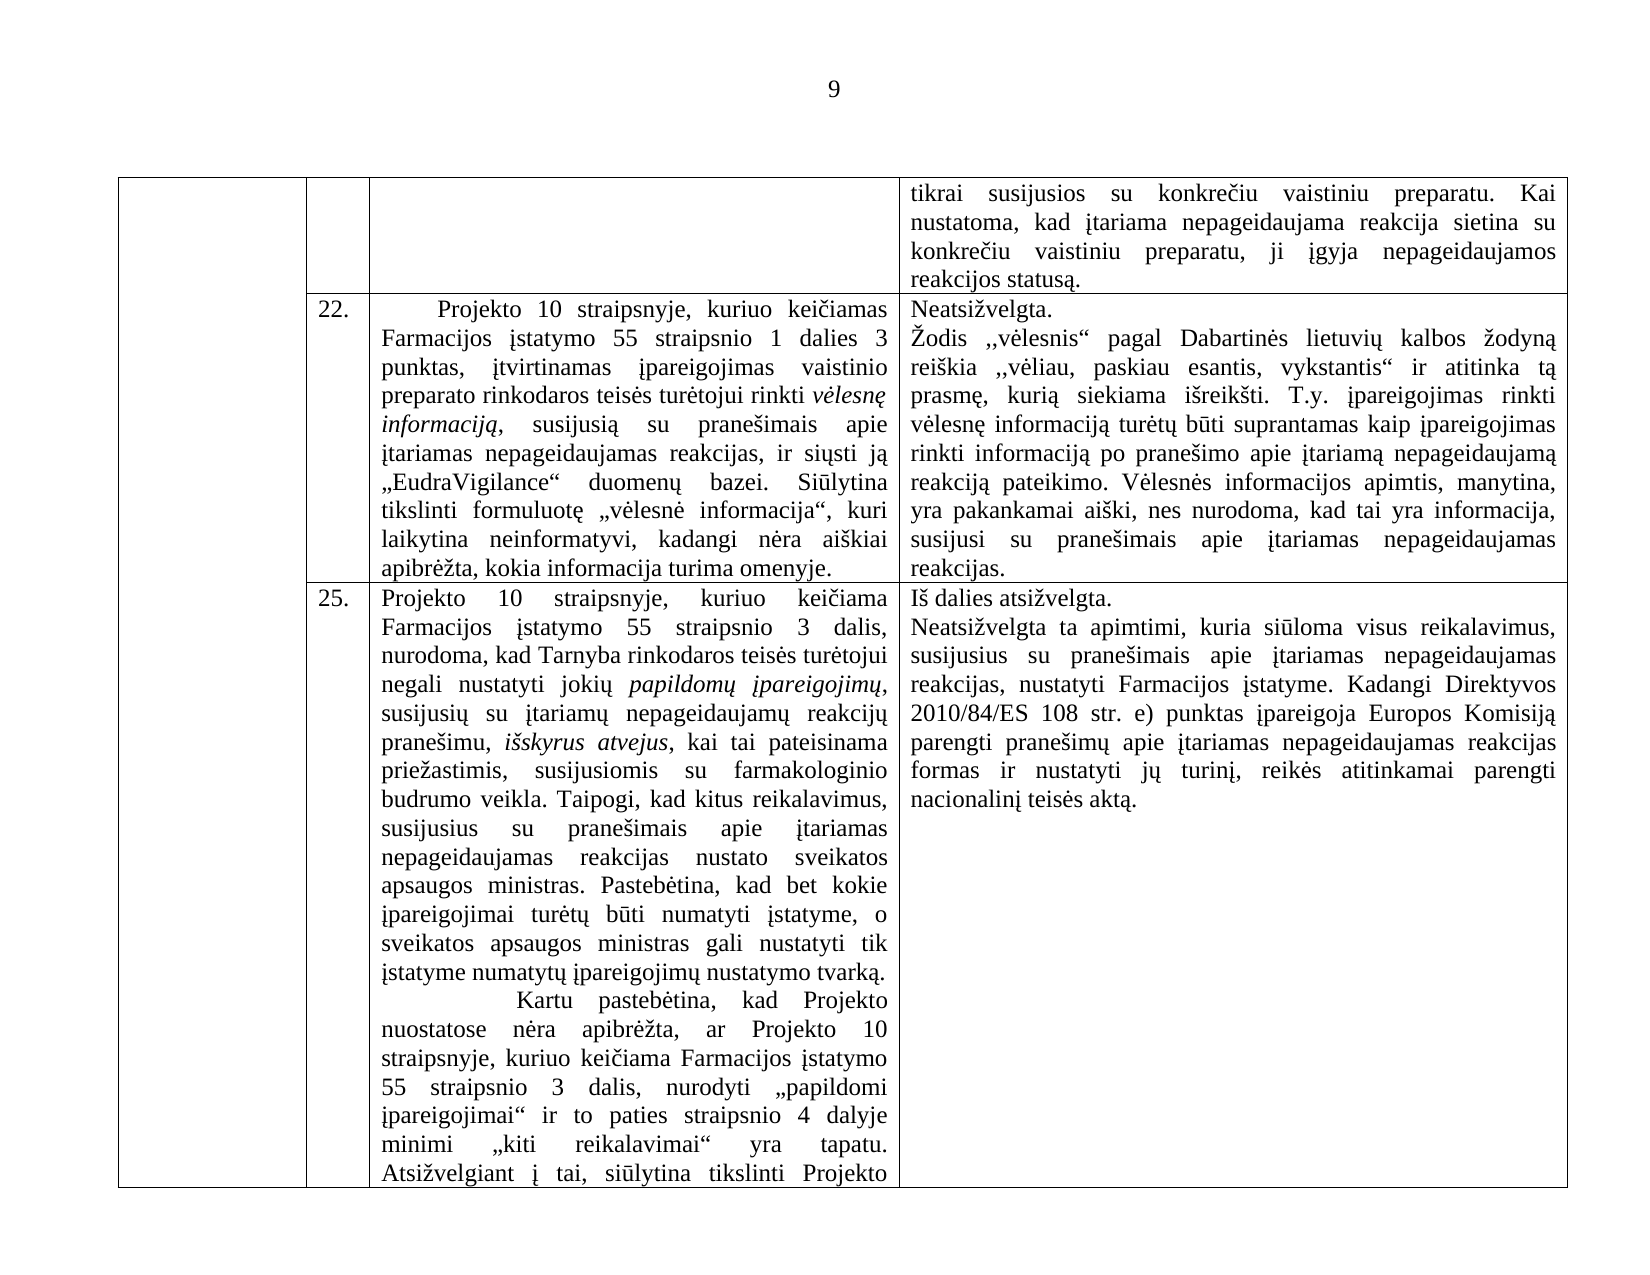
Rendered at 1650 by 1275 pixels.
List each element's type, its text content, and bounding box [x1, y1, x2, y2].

table_cell Neatsižvelgta. Žodis ,,vėlesnis“ pagal Dabartinės lietuvių kalbos žodyną reiškia ,,vėliau, paskiau esantis, vykstantis“ ir atitinka tą prasmę, kurią siekiama išreikšti. T.y. įpareigojimas rinkti vėlesnę informaciją turėtų būti suprantamas kaip įpareigojimas rinkti informaciją po pranešimo apie įtariamą nepageidaujamą reakciją pateikimo. Vėlesnės informacijos apimtis, manytina, yra pakankamai aiški, nes nurodoma, kad tai yra informacija, susijusi su pranešimais apie įtariamas nepageidaujamas reakcijas. [900, 294, 1567, 582]
table_cell tikrai susijusios su konkrečiu vaistiniu preparatu. Kai nustatoma, kad įtariama nepageidaujama reakcija sietina su konkrečiu vaistiniu preparatu, ji įgyja nepageidaujamos reakcijos statusą. [900, 178, 1567, 293]
table_cell 25. [307, 583, 369, 1187]
table_cell [370, 178, 899, 293]
table_cell Iš dalies atsižvelgta. Neatsižvelgta ta apimtimi, kuria siūloma visus reikalavimus, susijusius su pranešimais apie įtariamas nepageidaujamas reakcijas, nustatyti Farmacijos įstatyme. Kadangi Direktyvos 2010/84/ES 108 str. e) punktas įpareigoja Europos Komisiją parengti pranešimų apie įtariamas nepageidaujamas reakcijas formas ir nustatyti jų turinį, reikės atitinkamai parengti nacionalinį teisės aktą. [900, 583, 1567, 1187]
table_cell [307, 178, 369, 293]
table_cell Projekto 10 straipsnyje, kuriuo keičiama Farmacijos įstatymo 55 straipsnio 3 dalis, nurodoma, kad Tarnyba rinkodaros teisės turėtojui negali nustatyti jokių papildomų įpareigojimų, susijusių su įtariamų nepageidaujamų reakcijų pranešimu, išskyrus atvejus, kai tai pateisinama priežastimis, susijusiomis su farmakologinio budrumo veikla. Taipogi, kad kitus reikalavimus, susijusius su pranešimais apie įtariamas nepageidaujamas reakcijas nustato sveikatos apsaugos ministras. Pastebėtina, kad bet kokie įpareigojimai turėtų būti numatyti įstatyme, o sveikatos apsaugos ministras gali nustatyti tik įstatyme numatytų įpareigojimų nustatymo tvarką. Kartu pastebėtina, kad Projekto nuostatose nėra apibrėžta, ar Projekto 10 straipsnyje, kuriuo keičiama Farmacijos įstatymo 55 straipsnio 3 dalis, nurodyti „papildomi įpareigojimai“ ir to paties straipsnio 4 dalyje minimi „kiti reikalavimai“ yra tapatu. Atsižvelgiant į tai, siūlytina tikslinti Projekto [370, 583, 899, 1187]
table_cell Lietuvos Respublikos teisingumo ministerijos 2012-04-24 raštas Nr. (1.6.)2T-594 [119, 178, 306, 1187]
table_cell 22. [307, 294, 369, 582]
table_cell Projekto 10 straipsnyje, kuriuo keičiamas Farmacijos įstatymo 55 straipsnio 1 dalies 3 punktas, įtvirtinamas įpareigojimas vaistinio preparato rinkodaros teisės turėtojui rinkti vėlesnę informaciją, susijusią su pranešimais apie įtariamas nepageidaujamas reakcijas, ir siųsti ją „EudraVigilance“ duomenų bazei. Siūlytina tikslinti formuluotę „vėlesnė informacija“, kuri laikytina neinformatyvi, kadangi nėra aiškiai apibrėžta, kokia informacija turima omenyje. [370, 294, 899, 582]
